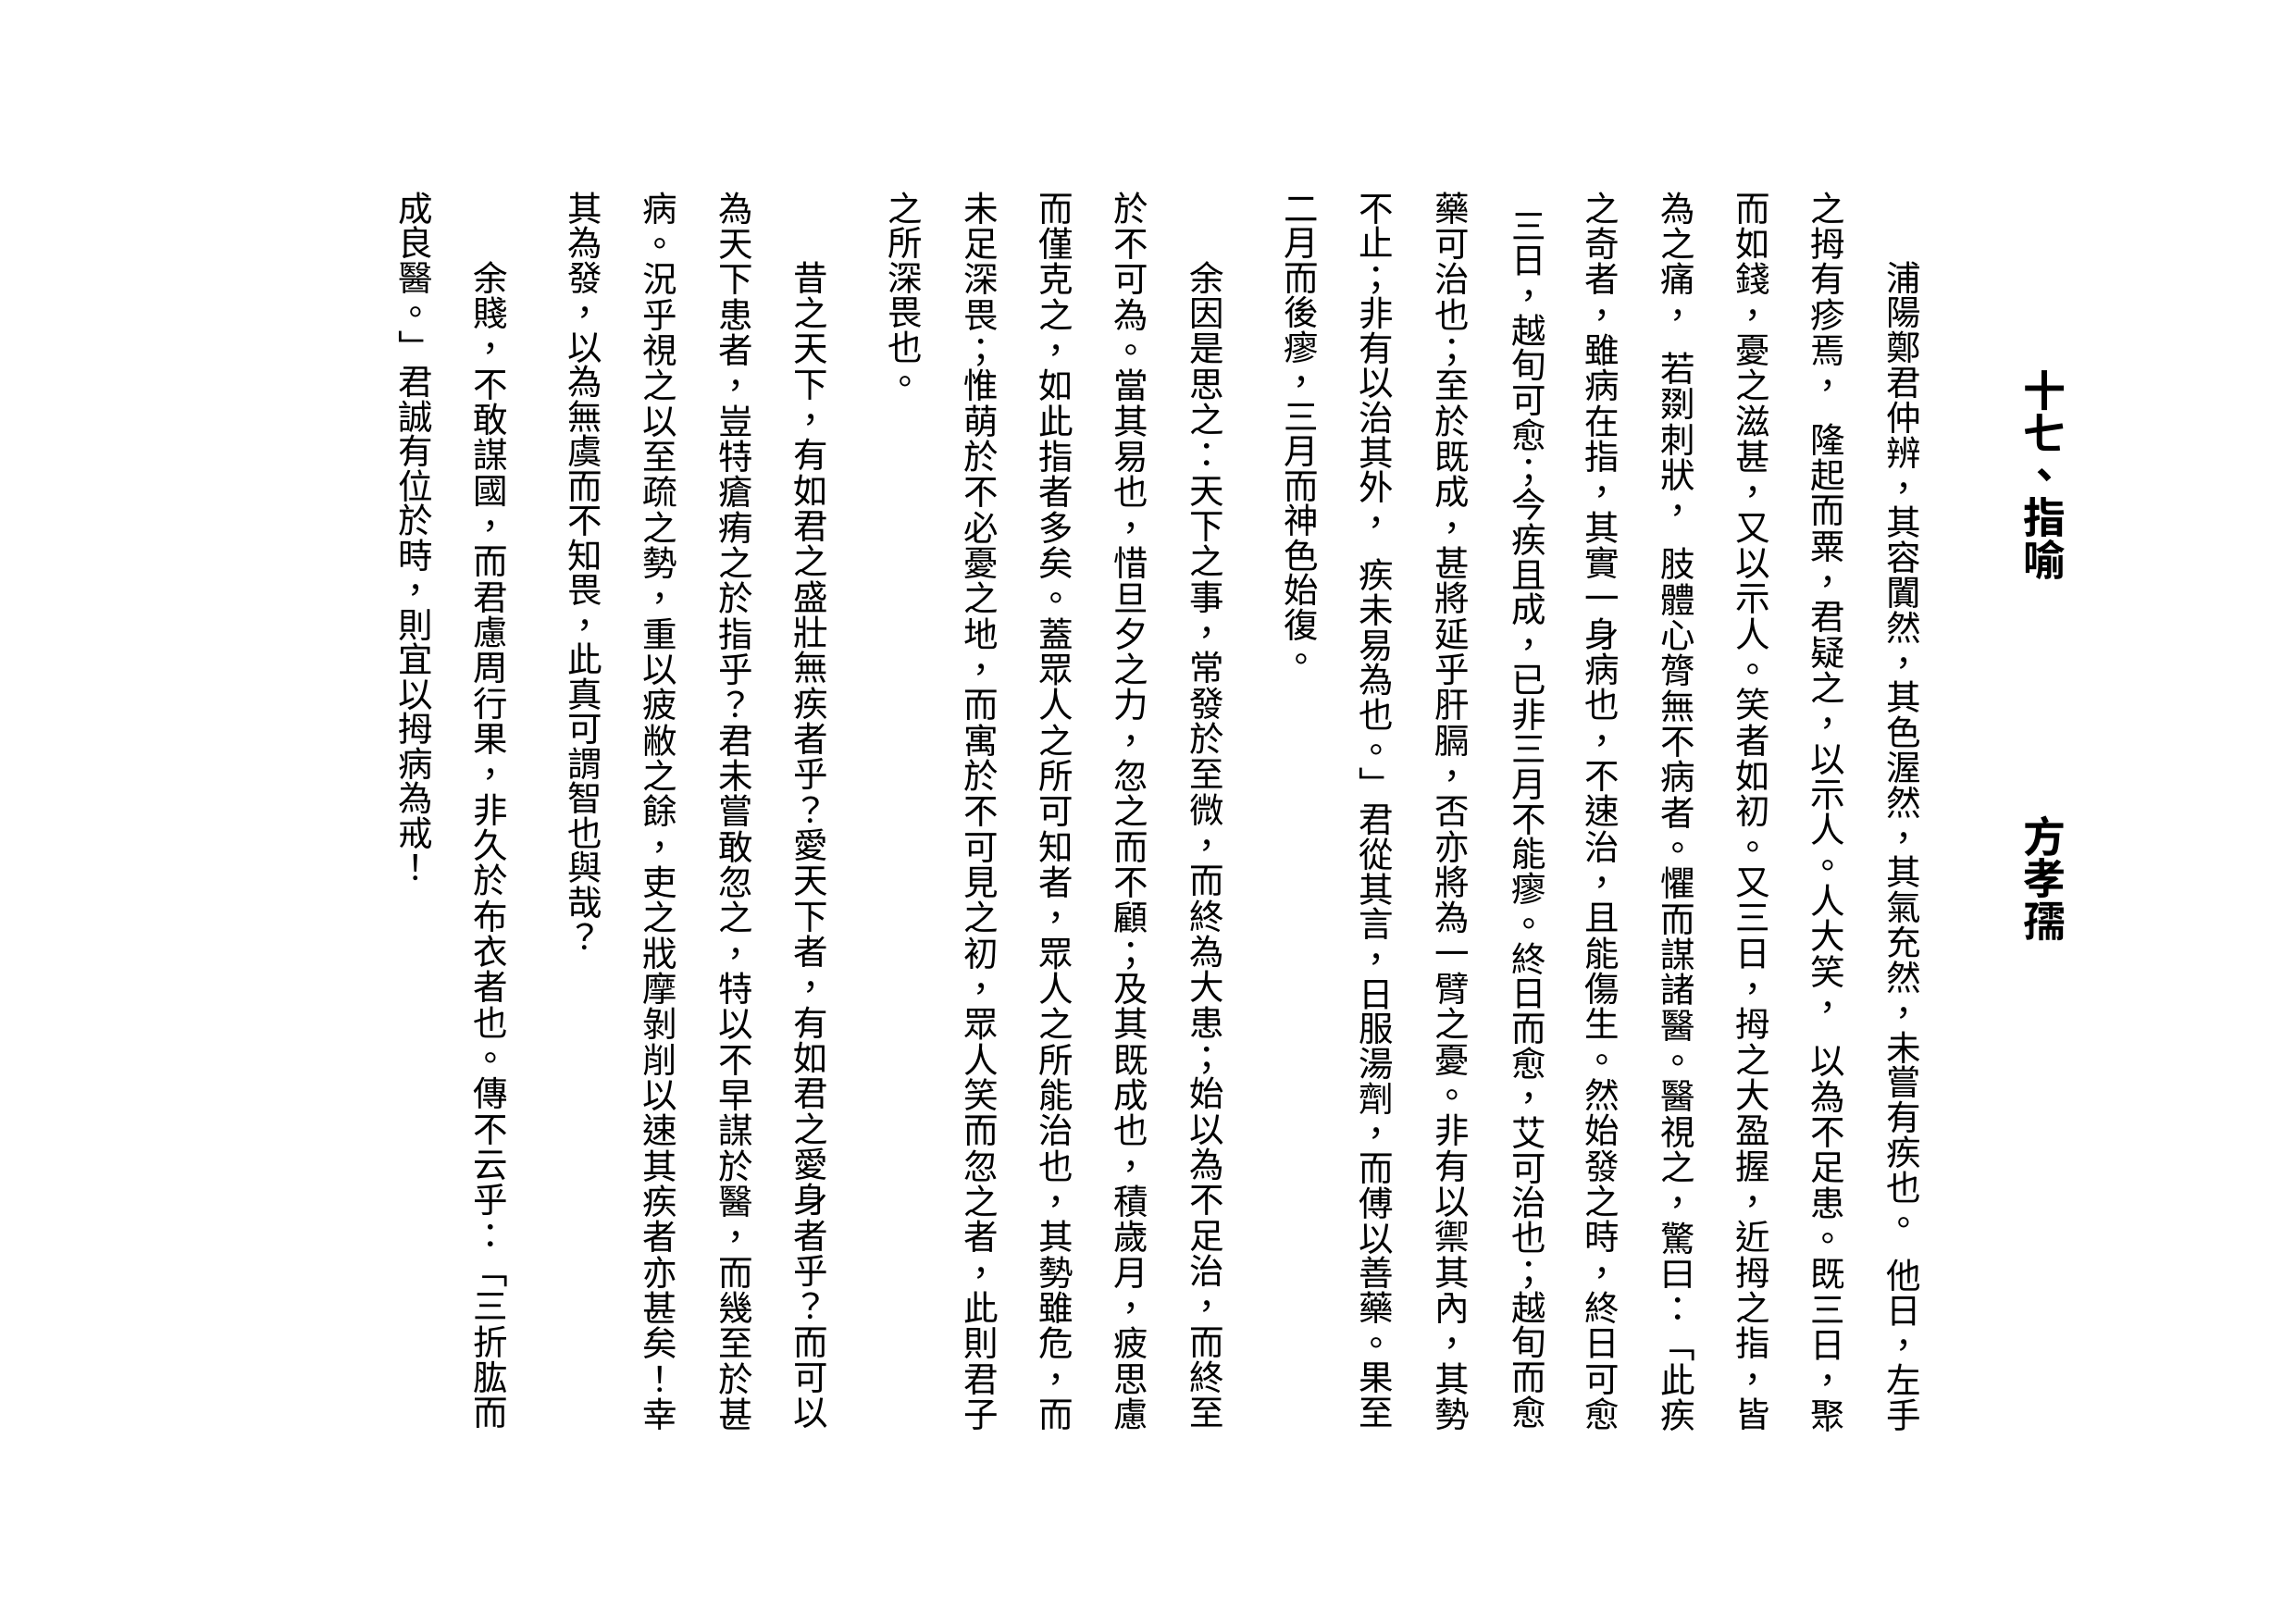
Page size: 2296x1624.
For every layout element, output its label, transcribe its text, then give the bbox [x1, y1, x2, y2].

text 十七、指喻 方孝孺 [1987, 191, 2103, 1432]
text 浦陽鄭君仲辨，其容闐然，其色渥然，其氣充然，未嘗有疾也。 他日，左手之拇有疹焉， 隆起而粟，君疑之，以示人。人大笑， 以為不足患。既三日，聚而如錢，憂之滋甚，又以示人。笑者如初。又三日，拇之大盈握，近拇之指，皆為之痛， 若剟刺狀， 肢體心膂無不病者。懼而謀諸醫。醫視之，驚曰：「此疾之奇者，雖病在指，其實一身病也，不速治，且能傷生。然始發之時，終日可愈； 三日，越旬可愈；今疾且成，已非三月不能瘳。終日而愈，艾可治也；越旬而愈，藥可治也；至於既成，甚將延乎肝膈，否亦將為一臂之憂。非有以禦其內，其勢不止；非有以治其外， 疾未易為也。」君從其言，日服湯劑，而傅以善藥。果至二月而後瘳，三月而神色始復。 [1276, 191, 1929, 1432]
text 余賤，不敢謀國，而君慮周行果，非久於布衣者也。傳不云乎：「三折肱而成良醫。」君誠有位於時，則宜以拇病為戒！ [391, 191, 515, 1432]
text 余因是思之：天下之事，常發於至微，而終為大患；始以為不足治，而終至於不可為。當其易也，惜旦夕之力，忽之而不顧；及其既成也，積歲月，疲思慮，而僅克之，如此指者多矣。蓋眾人之所可知者，眾人之所能治也，其勢雖危，而未足深畏；惟萌於不必憂之地，而寓於不可見之初，眾人笑而忽之者，此則君子之所深畏也。 [880, 191, 1232, 1432]
text 昔之天下，有如君之盛壯無疾者乎？愛天下者，有如君之愛身者乎？而可以為天下患者，豈特瘡痏之於指乎？君未嘗敢忽之，特以不早謀於醫，而幾至於甚病。況乎視之以至疏之勢，重以疲敝之餘，吏之戕摩剝削以速其疾者亦甚矣！幸其為發，以為無虞而不知畏，此真可謂智也與哉？ [560, 191, 836, 1432]
